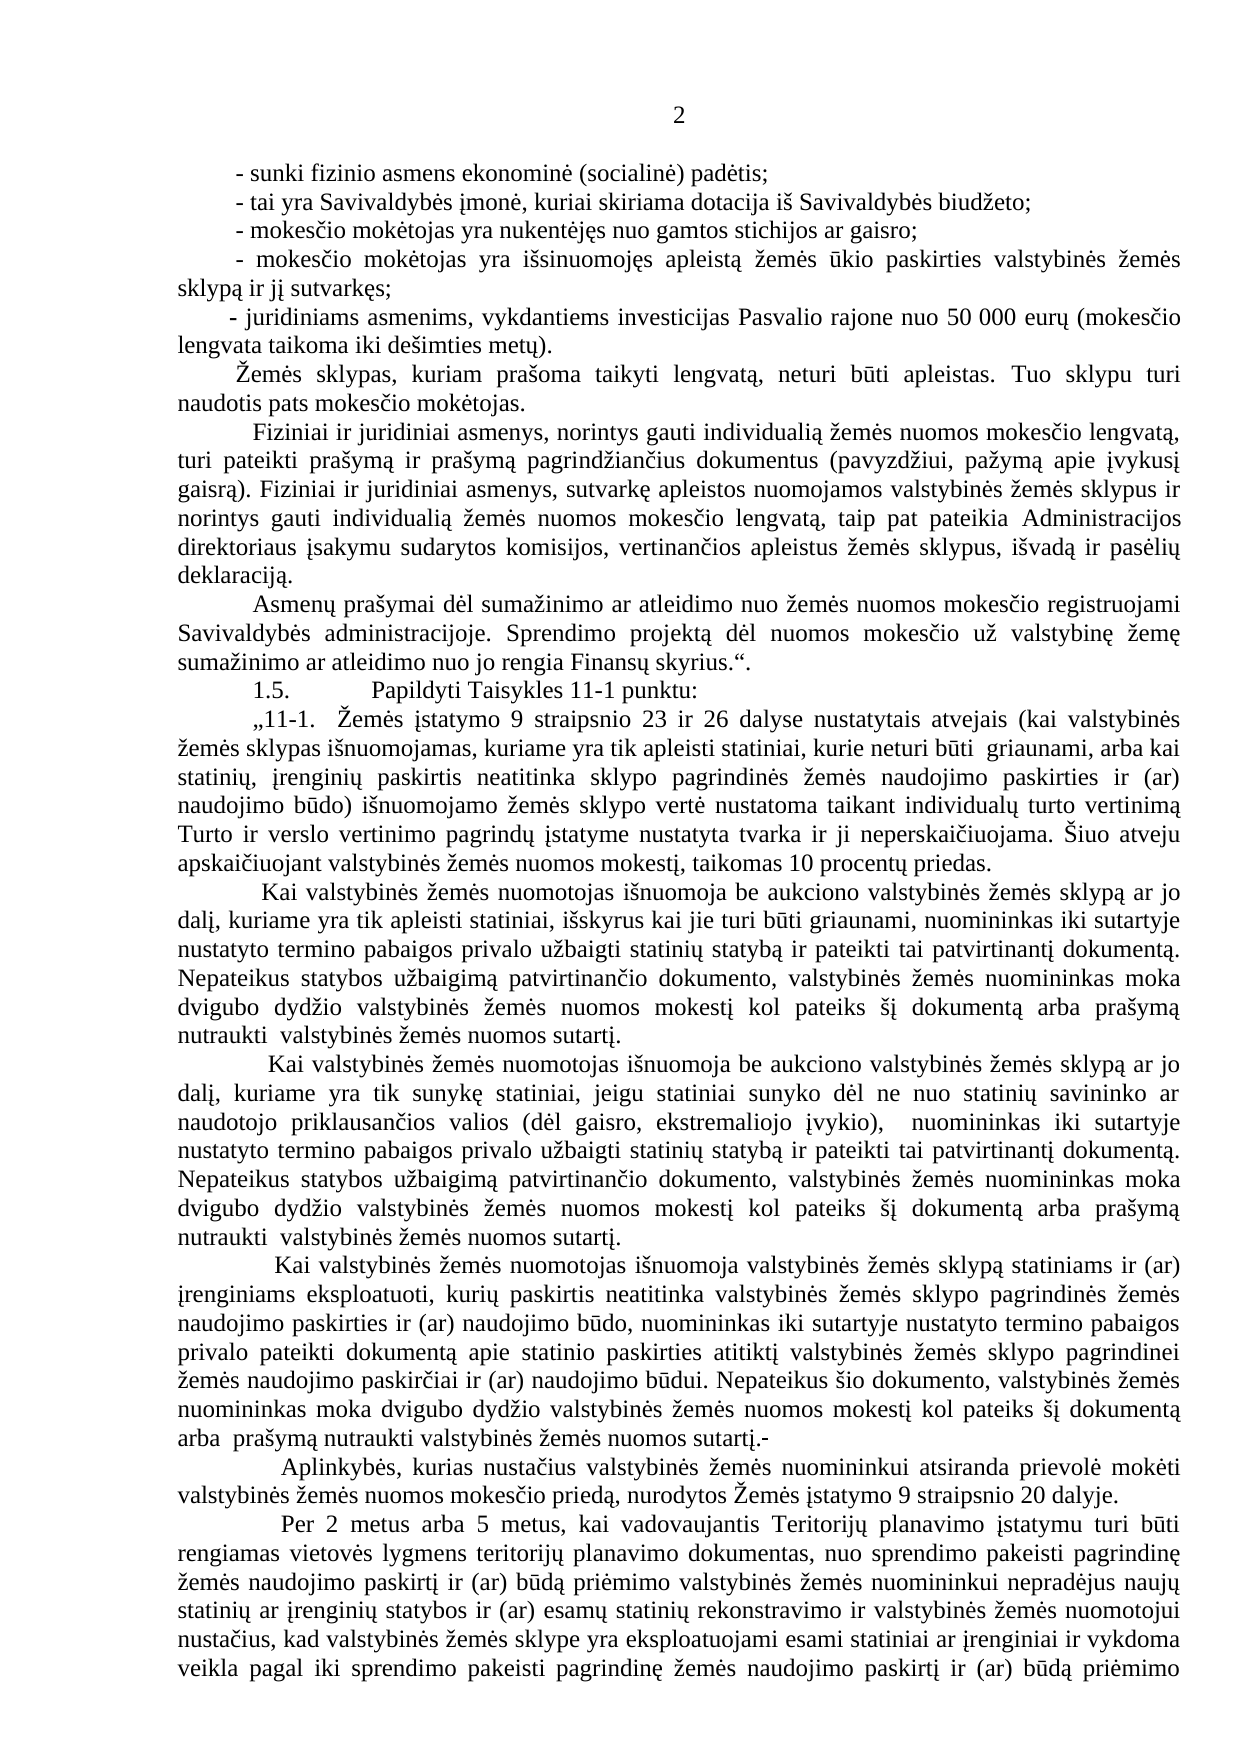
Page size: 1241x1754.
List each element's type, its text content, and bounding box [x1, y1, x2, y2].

text - mokesčio mokėtojas yra išsinuomojęs apleistą žemės ūkio paskirties valstybinės žemės sklypą ir jį sutvarkęs; [177, 244, 1181, 302]
text „11-1. Žemės įstatymo 9 straipsnio 23 ir 26 dalyse nustatytais atvejais (kai valstybinės žemės sklypas išnuomojamas, kuriame yra tik apleisti statiniai, kurie neturi būti griaunami, arba kai statinių, įrenginių paskirtis neatitinka sklypo pagrindinės žemės naudojimo paskirties ir (ar) naudojimo būdo) išnuomojamo žemės sklypo vertė nustatoma taikant individualų turto vertinimą Turto ir verslo vertinimo pagrindų įstatyme nustatyta tvarka ir ji neperskaičiuojama. Šiuo atveju apskaičiuojant valstybinės žemės nuomos mokestį, taikomas 10 procentų priedas. [177, 704, 1181, 877]
text Kai valstybinės žemės nuomotojas išnuomoja be aukciono valstybinės žemės sklypą ar jo dalį, kuriame yra tik apleisti statiniai, išskyrus kai jie turi būti griaunami, nuomininkas iki sutartyje nustatyto termino pabaigos privalo užbaigti statinių statybą ir pateikti tai patvirtinantį dokumentą. Nepateikus statybos užbaigimą patvirtinančio dokumento, valstybinės žemės nuomininkas moka dvigubo dydžio valstybinės žemės nuomos mokestį kol pateiks šį dokumentą arba prašymą nutraukti valstybinės žemės nuomos sutartį. [177, 877, 1181, 1049]
text Žemės sklypas, kuriam prašoma taikyti lengvatą, neturi būti apleistas. Tuo sklypu turi naudotis pats mokesčio mokėtojas. [177, 359, 1181, 417]
text Aplinkybės, kurias nustačius valstybinės žemės nuomininkui atsiranda prievolė mokėti valstybinės žemės nuomos mokesčio priedą, nurodytos Žemės įstatymo 9 straipsnio 20 dalyje. [177, 1452, 1181, 1509]
text - juridiniams asmenims, vykdantiems investicijas Pasvalio rajone nuo 50 000 eurų (mokesčio lengvata taikoma iki dešimties metų). [177, 302, 1181, 359]
text - mokesčio mokėtojas yra nukentėjęs nuo gamtos stichijos ar gaisro; [177, 215, 1181, 244]
text - tai yra Savivaldybės įmonė, kuriai skiriama dotacija iš Savivaldybės biudžeto; [177, 187, 1181, 215]
text Kai valstybinės žemės nuomotojas išnuomoja valstybinės žemės sklypą statiniams ir (ar) įrenginiams eksploatuoti, kurių paskirtis neatitinka valstybinės žemės sklypo pagrindinės žemės naudojimo paskirties ir (ar) naudojimo būdo, nuomininkas iki sutartyje nustatyto termino pabaigos privalo pateikti dokumentą apie statinio paskirties atitiktį valstybinės žemės sklypo pagrindinei žemės naudojimo paskirčiai ir (ar) naudojimo būdui. Nepateikus šio dokumento, valstybinės žemės nuomininkas moka dvigubo dydžio valstybinės žemės nuomos mokestį kol pateiks šį dokumentą arba prašymą nutraukti valstybinės žemės nuomos sutartį. [177, 1250, 1181, 1452]
text Fiziniai ir juridiniai asmenys, norintys gauti individualią žemės nuomos mokesčio lengvatą, turi pateikti prašymą ir prašymą pagrindžiančius dokumentus (pavyzdžiui, pažymą apie įvykusį gaisrą). Fiziniai ir juridiniai asmenys, sutvarkę apleistos nuomojamos valstybinės žemės sklypus ir norintys gauti individualią žemės nuomos mokesčio lengvatą, taip pat pateikia Administracijos direktoriaus įsakymu sudarytos komisijos, vertinančios apleistus žemės sklypus, išvadą ir pasėlių deklaraciją. [177, 417, 1181, 589]
text Asmenų prašymai dėl sumažinimo ar atleidimo nuo žemės nuomos mokesčio registruojami Savivaldybės administracijoje. Sprendimo projektą dėl nuomos mokesčio už valstybinę žemę sumažinimo ar atleidimo nuo jo rengia Finansų skyrius.“. [177, 589, 1181, 675]
text Per 2 metus arba 5 metus, kai vadovaujantis Teritorijų planavimo įstatymu turi būti rengiamas vietovės lygmens teritorijų planavimo dokumentas, nuo sprendimo pakeisti pagrindinę žemės naudojimo paskirtį ir (ar) būdą priėmimo valstybinės žemės nuomininkui nepradėjus naujų statinių ar įrenginių statybos ir (ar) esamų statinių rekonstravimo ir valstybinės žemės nuomotojui nustačius, kad valstybinės žemės sklype yra eksploatuojami esami statiniai ar įrenginiai ir vykdoma veikla pagal iki sprendimo pakeisti pagrindinę žemės naudojimo paskirtį ir (ar) būdą priėmimo [177, 1509, 1181, 1682]
text - sunki fizinio asmens ekonominė (socialinė) padėtis; [177, 158, 1181, 187]
text Kai valstybinės žemės nuomotojas išnuomoja be aukciono valstybinės žemės sklypą ar jo dalį, kuriame yra tik sunykę statiniai, jeigu statiniai sunyko dėl ne nuo statinių savininko ar naudotojo priklausančios valios (dėl gaisro, ekstremaliojo įvykio), nuomininkas iki sutartyje nustatyto termino pabaigos privalo užbaigti statinių statybą ir pateikti tai patvirtinantį dokumentą. Nepateikus statybos užbaigimą patvirtinančio dokumento, valstybinės žemės nuomininkas moka dvigubo dydžio valstybinės žemės nuomos mokestį kol pateiks šį dokumentą arba prašymą nutraukti valstybinės žemės nuomos sutartį. [177, 1049, 1181, 1250]
text 1.5. Papildyti Taisykles 11-1 punktu: [252, 675, 1181, 704]
